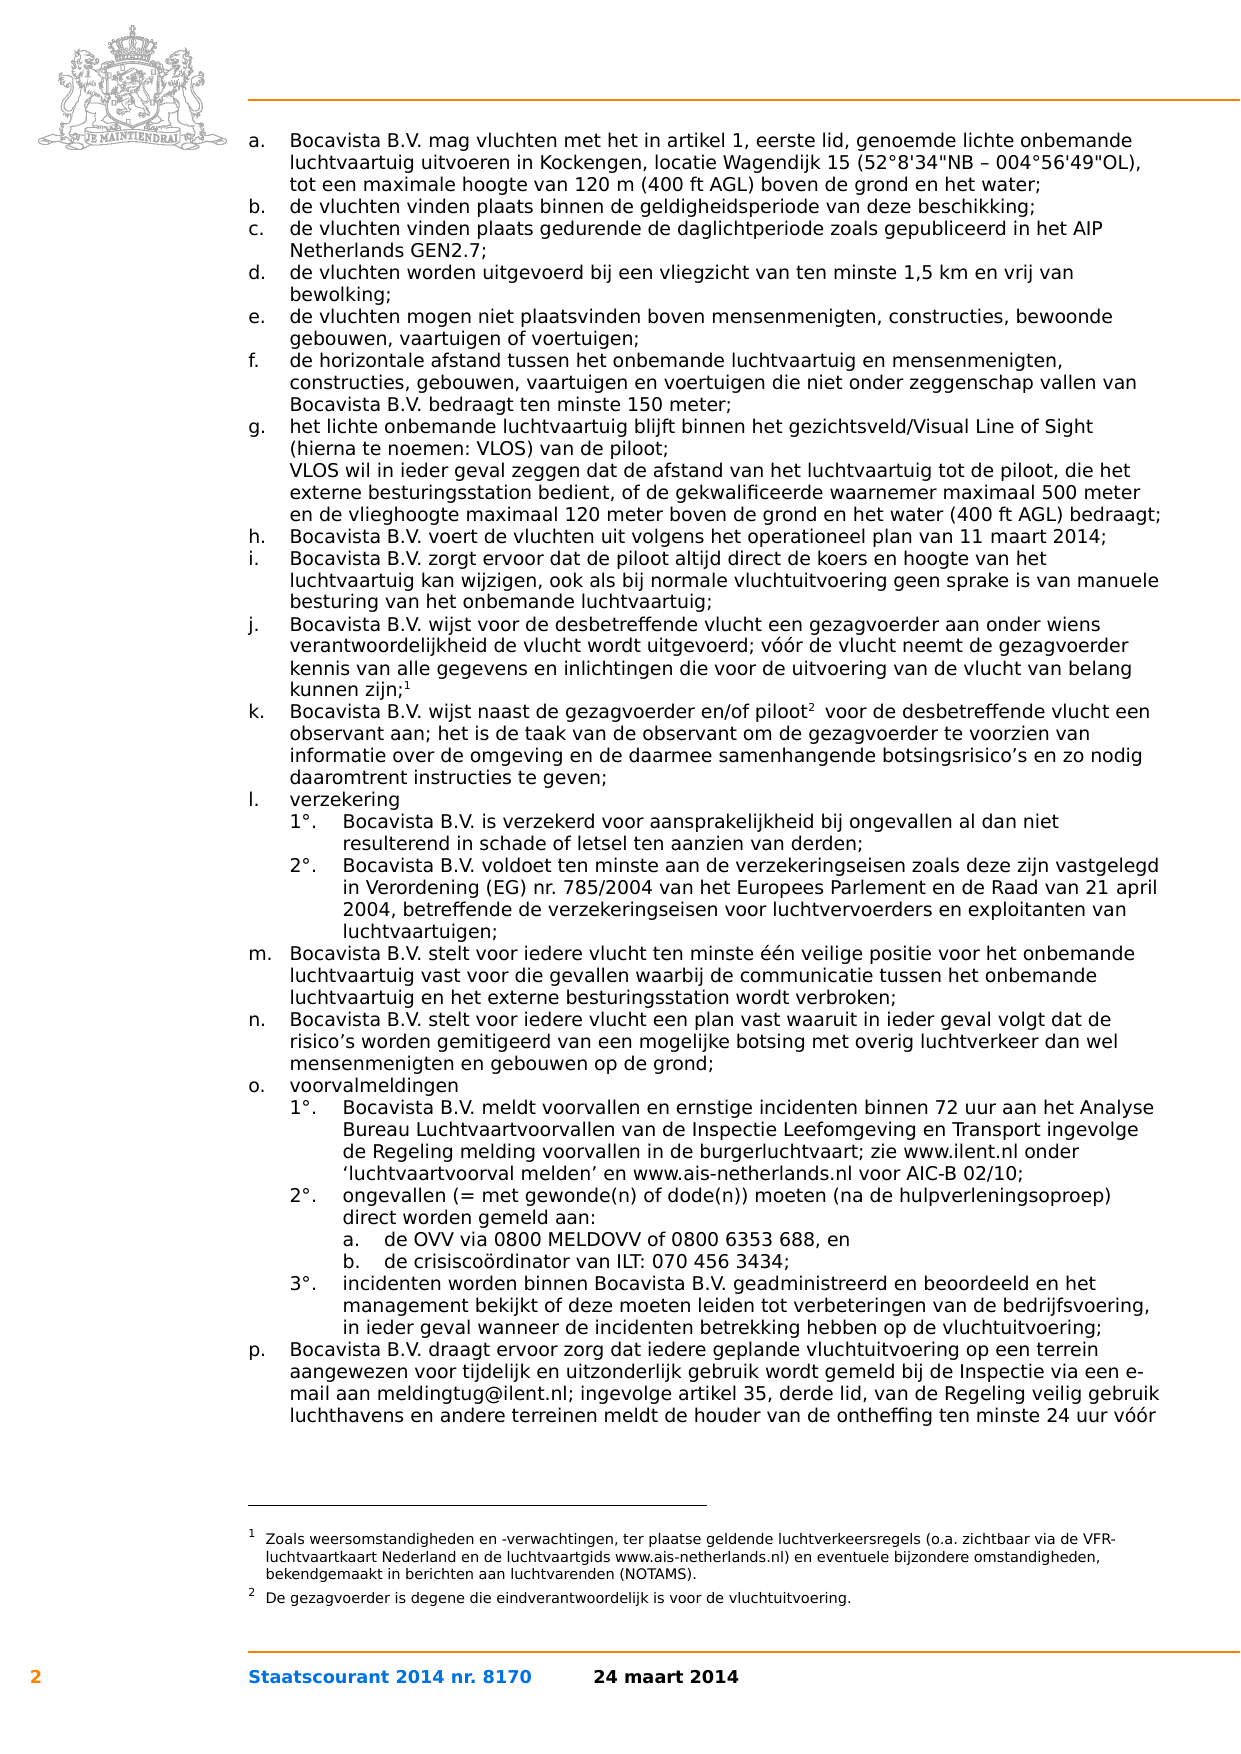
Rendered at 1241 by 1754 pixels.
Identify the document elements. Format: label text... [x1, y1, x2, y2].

text p. Bocavista B.V. draagt ervoor zorg dat iedere geplande vluchtuitvoering op een terrein aangewezen voor tijdelijk en uitzonderlijk gebruik wordt gemeld bij de Inspectie via een e-mail aan meldingtug@ilent.nl; ingevolge artikel 35, derde lid, van de Regeling veilig gebruik luchthavens en andere terreinen meldt de houder van de ontheffing ten minste 24 uur vóór [248, 1339, 1163, 1427]
text o. voorvalmeldingen [248, 1075, 1163, 1097]
text 2°. Bocavista B.V. voldoet ten minste aan de verzekeringseisen zoals deze zijn vastgelegd in Verordening (EG) nr. 785/2004 van het Europees Parlement en de Raad van 21 april 2004, betreffende de verzekeringseisen voor luchtvervoerders en exploitanten van luchtvaartuigen; [289, 855, 1163, 943]
text i. Bocavista B.V. zorgt ervoor dat de piloot altijd direct de koers en hoogte van het luchtvaartuig kan wijzigen, ook als bij normale vluchtuitvoering geen sprake is van manuele besturing van het onbemande luchtvaartuig; [248, 547, 1163, 613]
text a. de OVV via 0800 MELDOVV of 0800 6353 688, en [342, 1229, 1163, 1251]
text m. Bocavista B.V. stelt voor iedere vlucht ten minste één veilige positie voor het onbemande luchtvaartuig vast voor die gevallen waarbij de communicatie tussen het onbemande luchtvaartuig en het externe besturingsstation wordt verbroken; [248, 943, 1163, 1009]
text n. Bocavista B.V. stelt voor iedere vlucht een plan vast waaruit in ieder geval volgt dat de risico’s worden gemitigeerd van een mogelijke botsing met overig luchtverkeer dan wel mensenmenigten en gebouwen op de grond; [248, 1009, 1163, 1075]
text d. de vluchten worden uitgevoerd bij een vliegzicht van ten minste 1,5 km en vrij van bewolking; [248, 262, 1163, 306]
text g. het lichte onbemande luchtvaartuig blijft binnen het gezichtsveld/Visual Line of Sight (hierna te noemen: VLOS) van de piloot; [248, 416, 1163, 459]
text h. Bocavista B.V. voert de vluchten uit volgens het operationeel plan van 11 maart 2014; [248, 526, 1163, 547]
text 2°. ongevallen (= met gewonde(n) of dode(n)) moeten (na de hulpverleningsoproep) direct worden gemeld aan: [289, 1185, 1163, 1229]
text De gezagvoerder is degene die eindverantwoordelijk is voor de vluchtuitvoering. [248, 1586, 1163, 1608]
text c. de vluchten vinden plaats gedurende de daglichtperiode zoals gepubliceerd in het AIP Netherlands GEN2.7; [248, 218, 1163, 262]
text k. Bocavista B.V. wijst naast de gezagvoerder en/of piloot voor de desbetreffende vlucht een observant aan; het is de taak van de observant om de gezagvoerder te voorzien van informatie over de omgeving en de daarmee samenhangende botsingsrisico’s en zo nodig daaromtrent instructies te geven; [248, 701, 1163, 789]
text 3°. incidenten worden binnen Bocavista B.V. geadministreerd en beoordeeld en het management bekijkt of deze moeten leiden tot verbeteringen van de bedrijfsvoering, in ieder geval wanneer de incidenten betrekking hebben op de vluchtuitvoering; [289, 1273, 1163, 1339]
text b. de crisiscoördinator van ILT: 070 456 3434; [342, 1251, 1163, 1273]
text e. de vluchten mogen niet plaatsvinden boven mensenmenigten, constructies, bewoonde gebouwen, vaartuigen of voertuigen; [248, 306, 1163, 350]
text 1°. Bocavista B.V. is verzekerd voor aansprakelijkheid bij ongevallen al dan niet resulterend in schade of letsel ten aanzien van derden; [289, 811, 1163, 855]
text 1°. Bocavista B.V. meldt voorvallen en ernstige incidenten binnen 72 uur aan het Analyse Bureau Luchtvaartvoorvallen van de Inspectie Leefomgeving en Transport ingevolge de Regeling melding voorvallen in de burgerluchtvaart; zie www.ilent.nl onder ‘luchtvaartvoorval melden’ en www.ais-netherlands.nl voor AIC-B 02/10; [289, 1097, 1163, 1185]
text j. Bocavista B.V. wijst voor de desbetreffende vlucht een gezagvoerder aan onder wiens verantwoordelijkheid de vlucht wordt uitgevoerd; vóór de vlucht neemt de gezagvoerder kennis van alle gegevens en inlichtingen die voor de uitvoering van de vlucht van belang kunnen zijn; [248, 613, 1163, 701]
text l. verzekering [248, 789, 1163, 811]
picture [38, 25, 227, 150]
text f. de horizontale afstand tussen het onbemande luchtvaartuig en mensenmenigten, constructies, gebouwen, vaartuigen en voertuigen die niet onder zeggenschap vallen van Bocavista B.V. bedraagt ten minste 150 meter; [248, 350, 1163, 416]
text a. Bocavista B.V. mag vluchten met het in artikel 1, eerste lid, genoemde lichte onbemande luchtvaartuig uitvoeren in Kockengen, locatie Wagendijk 15 (52°8'34"NB – 004°56'49"OL), tot een maximale hoogte van 120 m (400 ft AGL) boven de grond en het water; [248, 130, 1163, 196]
text b. de vluchten vinden plaats binnen de geldigheidsperiode van deze beschikking; [248, 196, 1163, 218]
text VLOS wil in ieder geval zeggen dat de afstand van het luchtvaartuig tot de piloot, die het externe besturingsstation bedient, of de gekwalificeerde waarnemer maximaal 500 meter en de vlieghoogte maximaal 120 meter boven de grond en het water (400 ft AGL) bedraagt; [289, 459, 1163, 526]
text Zoals weersomstandigheden en -verwachtingen, ter plaatse geldende luchtverkeersregels (o.a. zichtbaar via de VFR-luchtvaartkaart Nederland en de luchtvaartgids www.ais-netherlands.nl) en eventuele bijzondere omstandigheden, bekendgemaakt in berichten aan luchtvarenden (NOTAMS). [248, 1527, 1163, 1583]
